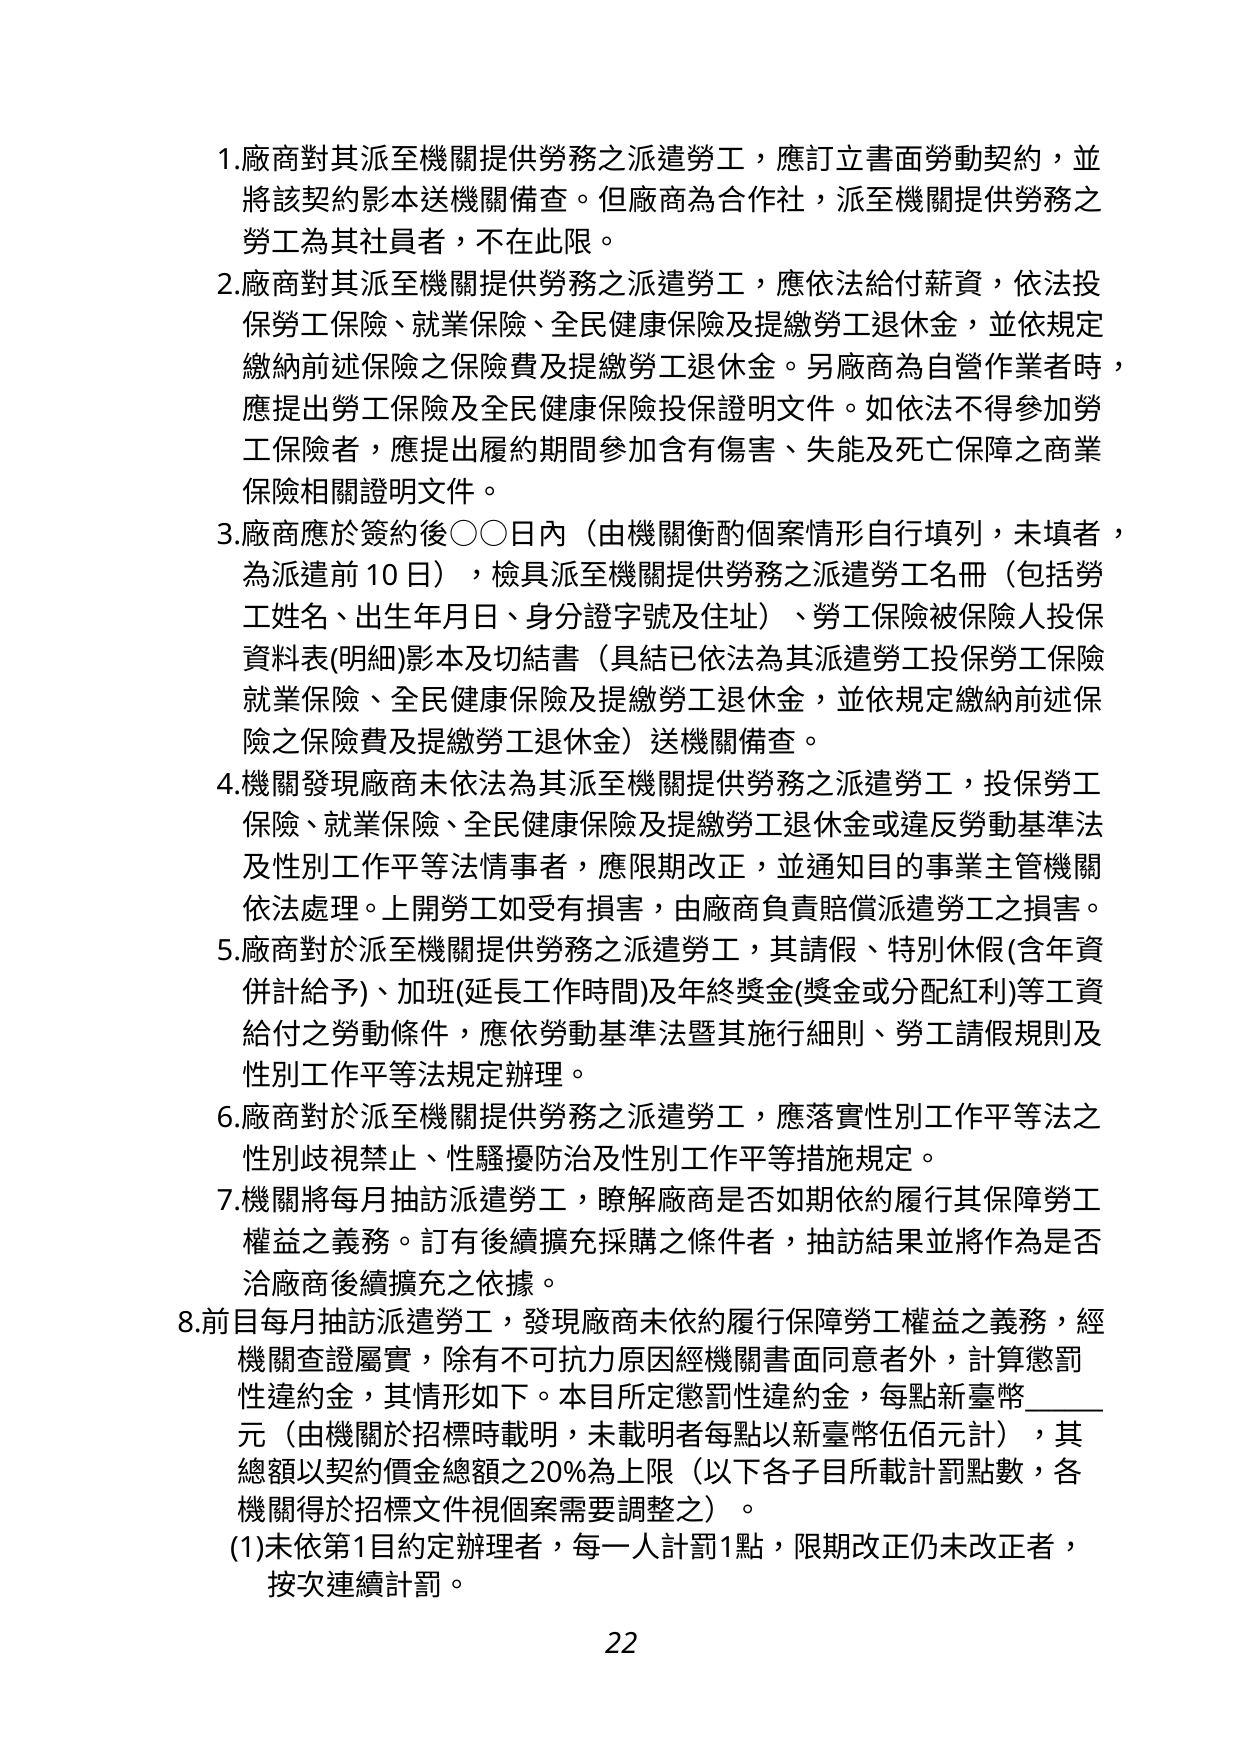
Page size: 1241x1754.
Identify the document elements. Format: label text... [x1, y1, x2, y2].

text 6.廠商對於派至機關提供勞務之派遣勞工，應落實性別工作平等法之性別歧視禁止、性騷擾防治及性別工作平等措施規定。 [216, 1094, 1104, 1177]
text 5.廠商對於派至機關提供勞務之派遣勞工，其請假、特別休假(含年資併計給予)、加班(延長工作時間)及年終獎金(獎金或分配紅利)等工資給付之勞動條件，應依勞動基準法暨其施行細則、勞工請假規則及性別工作平等法規定辦理。 [216, 927, 1104, 1094]
text 1.廠商對其派至機關提供勞務之派遣勞工，應訂立書面勞動契約，並將該契約影本送機關備查。但廠商為合作社，派至機關提供勞務之勞工為其社員者，不在此限。 [216, 136, 1104, 261]
text 7.機關將每月抽訪派遣勞工，瞭解廠商是否如期依約履行其保障勞工權益之義務。訂有後續擴充採購之條件者，抽訪結果並將作為是否洽廠商後續擴充之依據。 [216, 1177, 1104, 1302]
text 8.前目每月抽訪派遣勞工，發現廠商未依約履行保障勞工權益之義務，經機關查證屬實，除有不可抗力原因經機關書面同意者外，計算懲罰性違約金，其情形如下。本目所定懲罰性違約金，每點新臺幣______元（由機關於招標時載明，未載明者每點以新臺幣伍佰元計），其總額以契約價金總額之20%為上限（以下各子目所載計罰點數，各機關得於招標文件視個案需要調整之）。 [138, 1302, 1110, 1527]
text 2.廠商對其派至機關提供勞務之派遣勞工，應依法給付薪資，依法投保勞工保險、就業保險、全民健康保險及提繳勞工退休金，並依規定繳納前述保險之保險費及提繳勞工退休金。另廠商為自營作業者時，應提出勞工保險及全民健康保險投保證明文件。如依法不得參加勞工保險者，應提出履約期間參加含有傷害、失能及死亡保障之商業保險相關證明文件。 [216, 261, 1104, 511]
text (1)未依第1目約定辦理者，每一人計罰1點，限期改正仍未改正者，按次連續計罰。 [230, 1527, 1110, 1602]
text 3.廠商應於簽約後○○日內（由機關衡酌個案情形自行填列，未填者，為派遣前10日），檢具派至機關提供勞務之派遣勞工名冊（包括勞工姓名、出生年月日、身分證字號及住址）、勞工保險被保險人投保資料表(明細)影本及切結書（具結已依法為其派遣勞工投保勞工保險、就業保險、全民健康保險及提繳勞工退休金，並依規定繳納前述保險之保險費及提繳勞工退休金）送機關備查。 [216, 511, 1104, 761]
text 4.機關發現廠商未依法為其派至機關提供勞務之派遣勞工，投保勞工保險、就業保險、全民健康保險及提繳勞工退休金或違反勞動基準法及性別工作平等法情事者，應限期改正，並通知目的事業主管機關依法處理。上開勞工如受有損害，由廠商負責賠償派遣勞工之損害。 [216, 761, 1104, 927]
